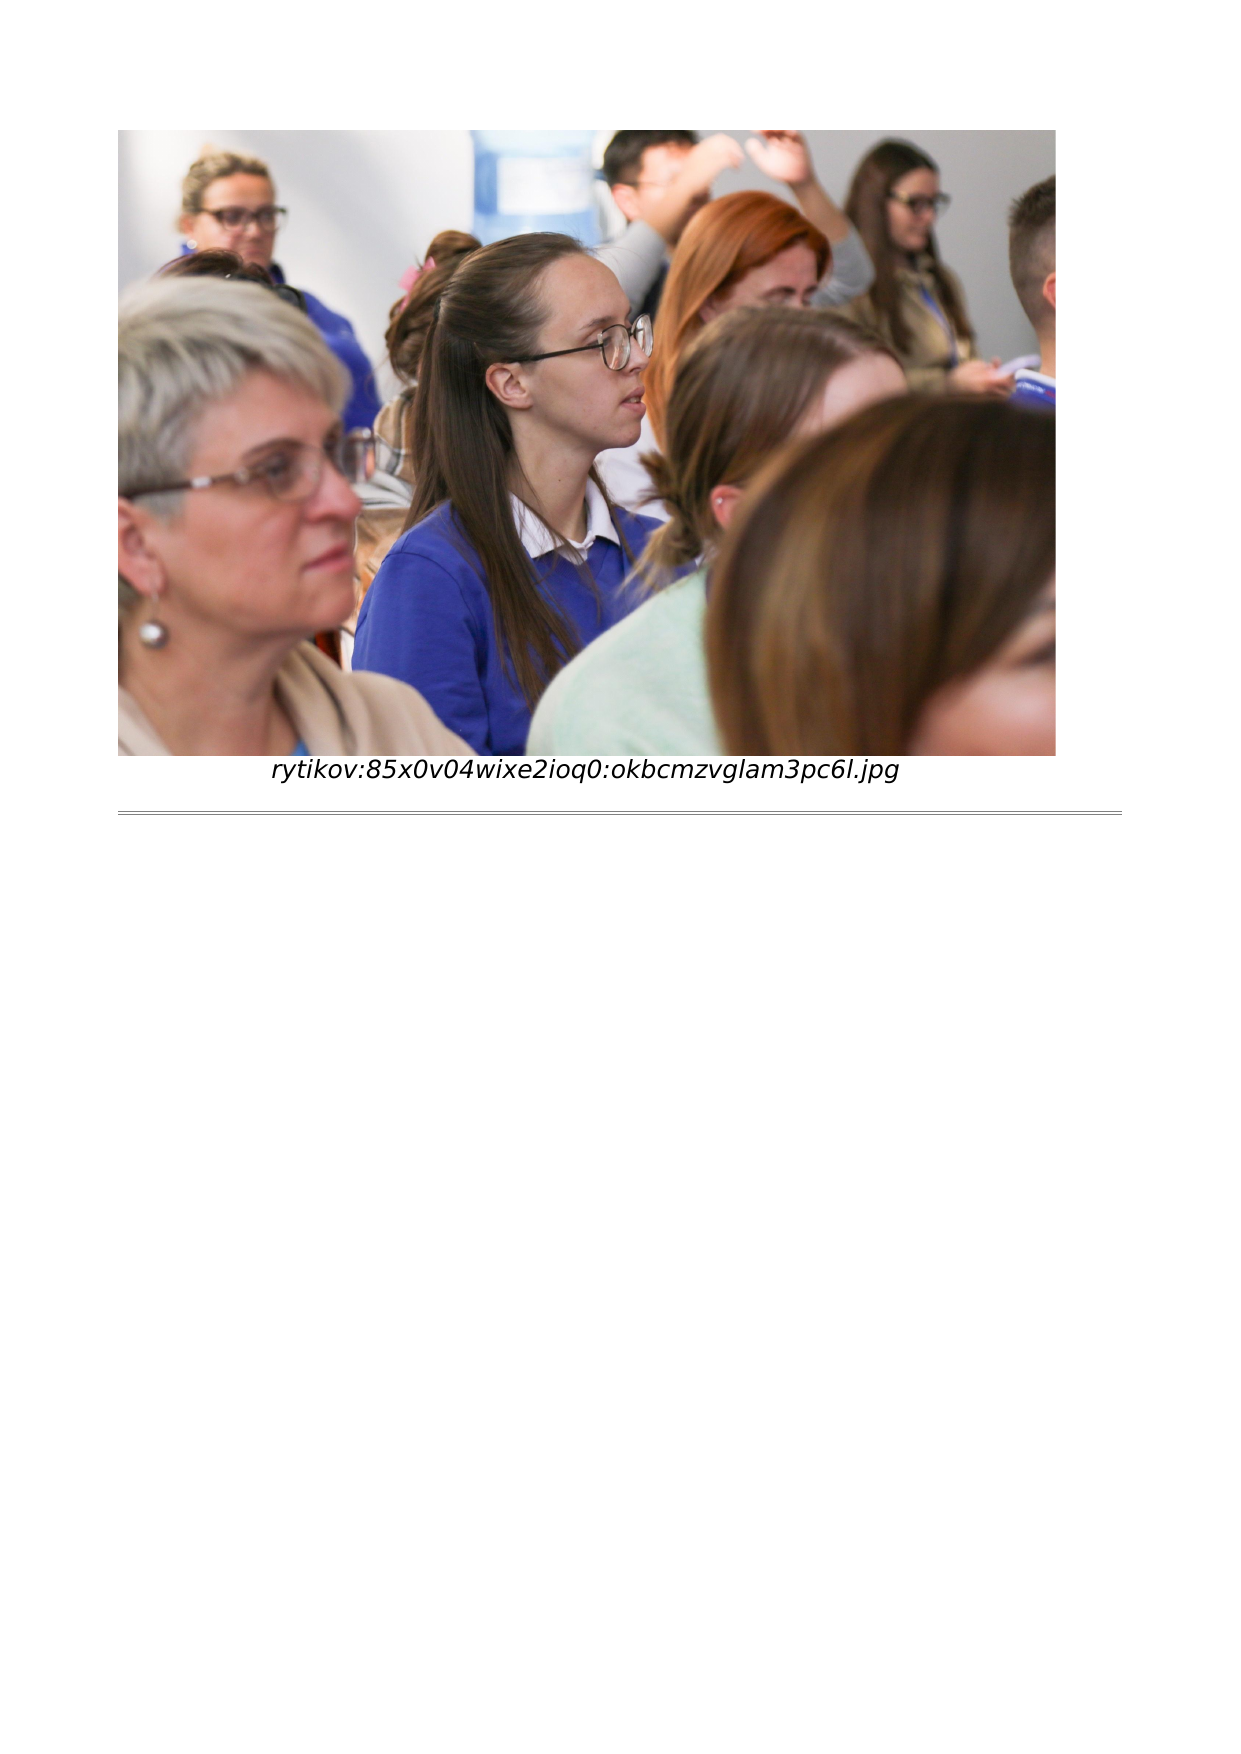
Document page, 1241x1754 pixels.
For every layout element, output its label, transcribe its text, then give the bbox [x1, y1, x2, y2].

text rytikov:85x0v04wixe2ioq0:okbcmzvglam3pc6l.jpg [118, 756, 1056, 784]
picture [118, 130, 1056, 756]
